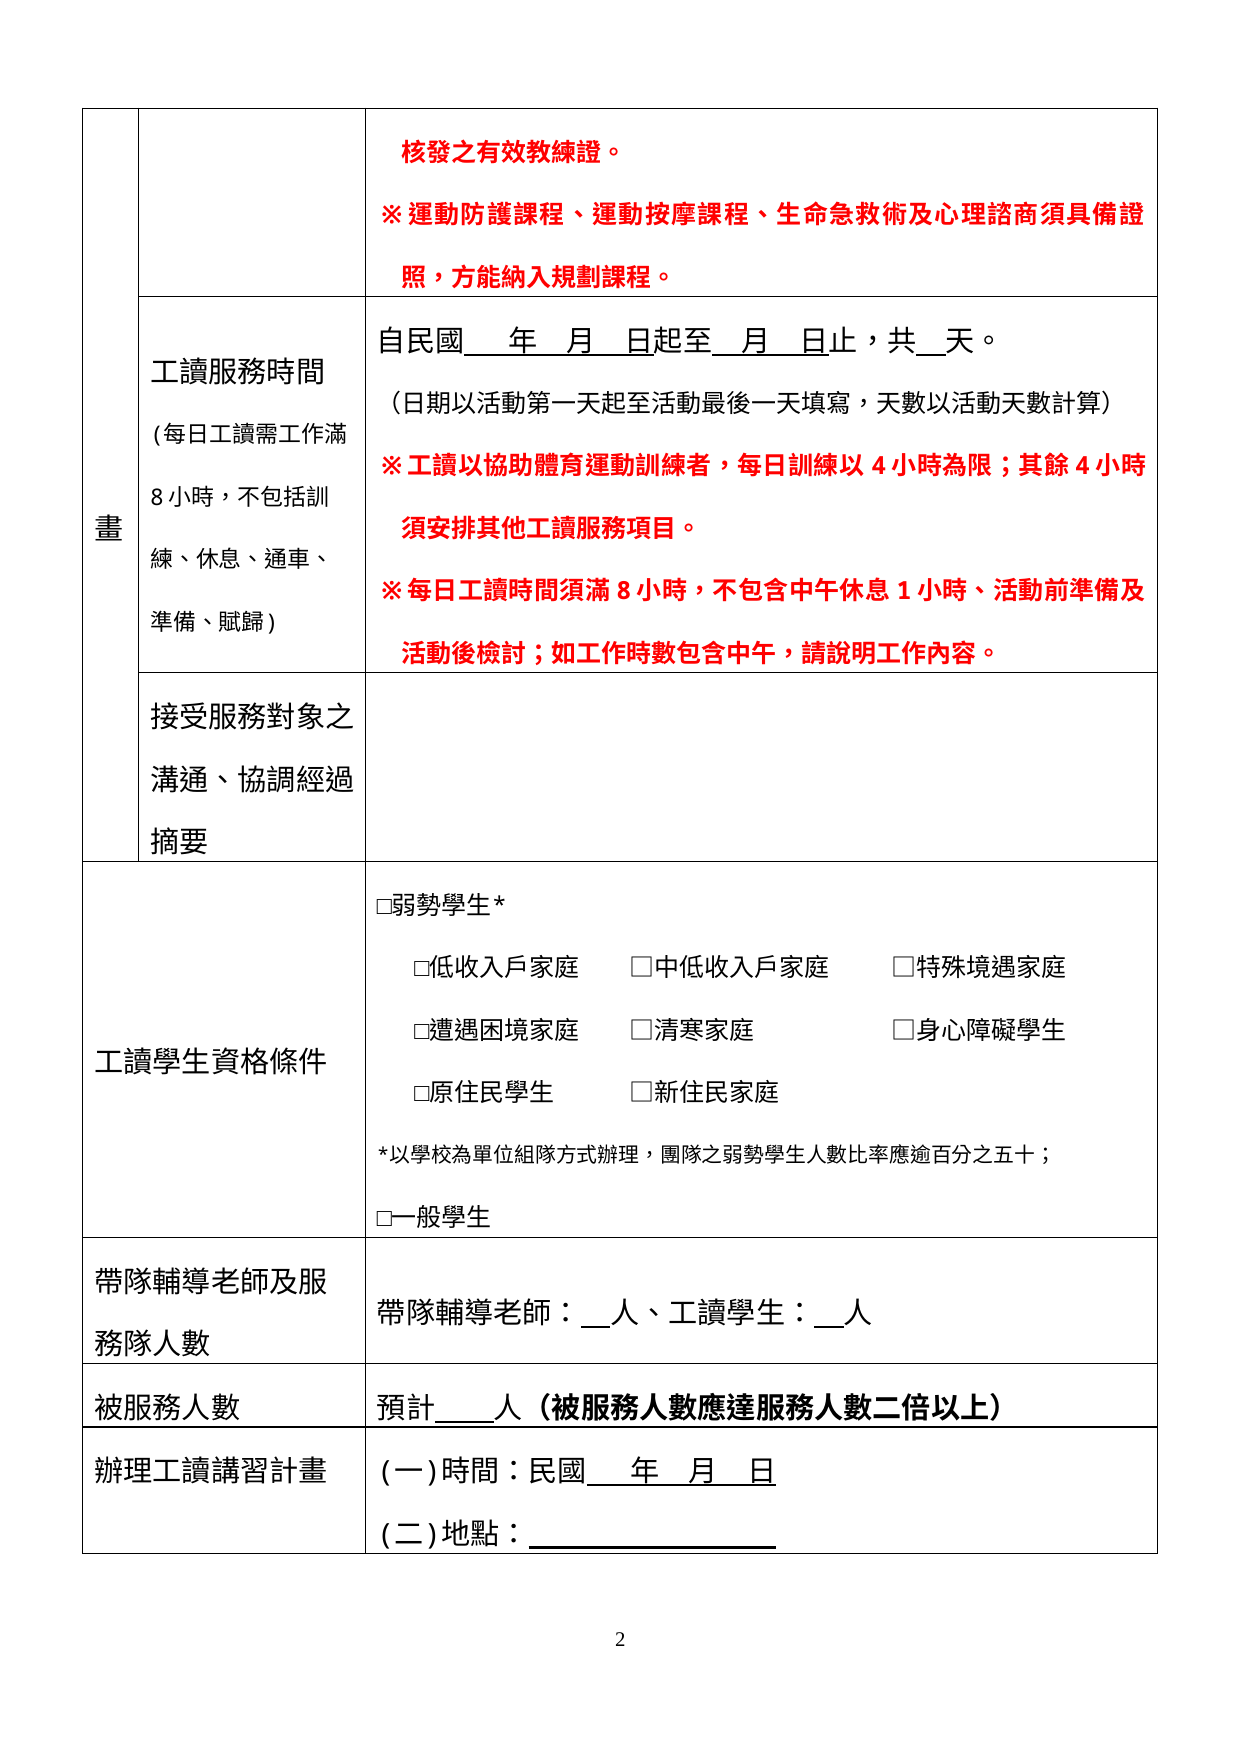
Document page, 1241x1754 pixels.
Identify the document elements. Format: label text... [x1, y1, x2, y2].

table_cell □弱勢學生* □低收入戶家庭 □中低收入戶家庭 □特殊境遇家庭 □遭遇困境家庭 □清寒家庭 □身心障礙學生 □原住民學生 □新住民家庭 *以學校為單位組隊方式辦理，團隊之弱勢學生人數比率應逾百分之五十； □一般學生 [366, 862, 1157, 1237]
table_cell 工讀學生資格條件 [83, 862, 365, 1237]
table_cell 辦理工讀講習計畫 [83, 1428, 365, 1552]
table_cell 畫 [83, 109, 138, 861]
table_cell [139, 109, 365, 296]
table_cell 帶隊輔導老師： 人、工讀學生： 人 [366, 1238, 1157, 1363]
table_cell 預計 人（被服務人數應達服務人數二倍以上） [366, 1364, 1157, 1426]
table_cell 自民國 年 月 日起至 月 日止，共 天。 （日期以活動第一天起至活動最後一天填寫，天數以活動天數計算） ※工讀以協助體育運動訓練者，每日訓練以4小時為限；其餘4小時須安排其他工讀服務項目。 ※每日工讀時間須滿8小時，不包含中午休息1小時、活動前準備及活動後檢討；如工作時數包含中午，請說明工作內容。 [366, 297, 1157, 672]
table_cell 核發之有效教練證。 ※運動防護課程、運動按摩課程、生命急救術及心理諮商須具備證照，方能納入規劃課程。 [366, 109, 1157, 296]
table_cell 接受服務對象之溝通、協調經過摘要 [139, 673, 365, 861]
table_cell [366, 673, 1157, 861]
table_cell 被服務人數 [83, 1364, 365, 1426]
table_cell (一)時間：民國 年 月 日 (二)地點： [366, 1428, 1157, 1552]
table_cell 帶隊輔導老師及服務隊人數 [83, 1238, 365, 1363]
table_cell 工讀服務時間 (每日工讀需工作滿8小時，不包括訓練、休息、通車、準備、賦歸) [139, 297, 365, 672]
